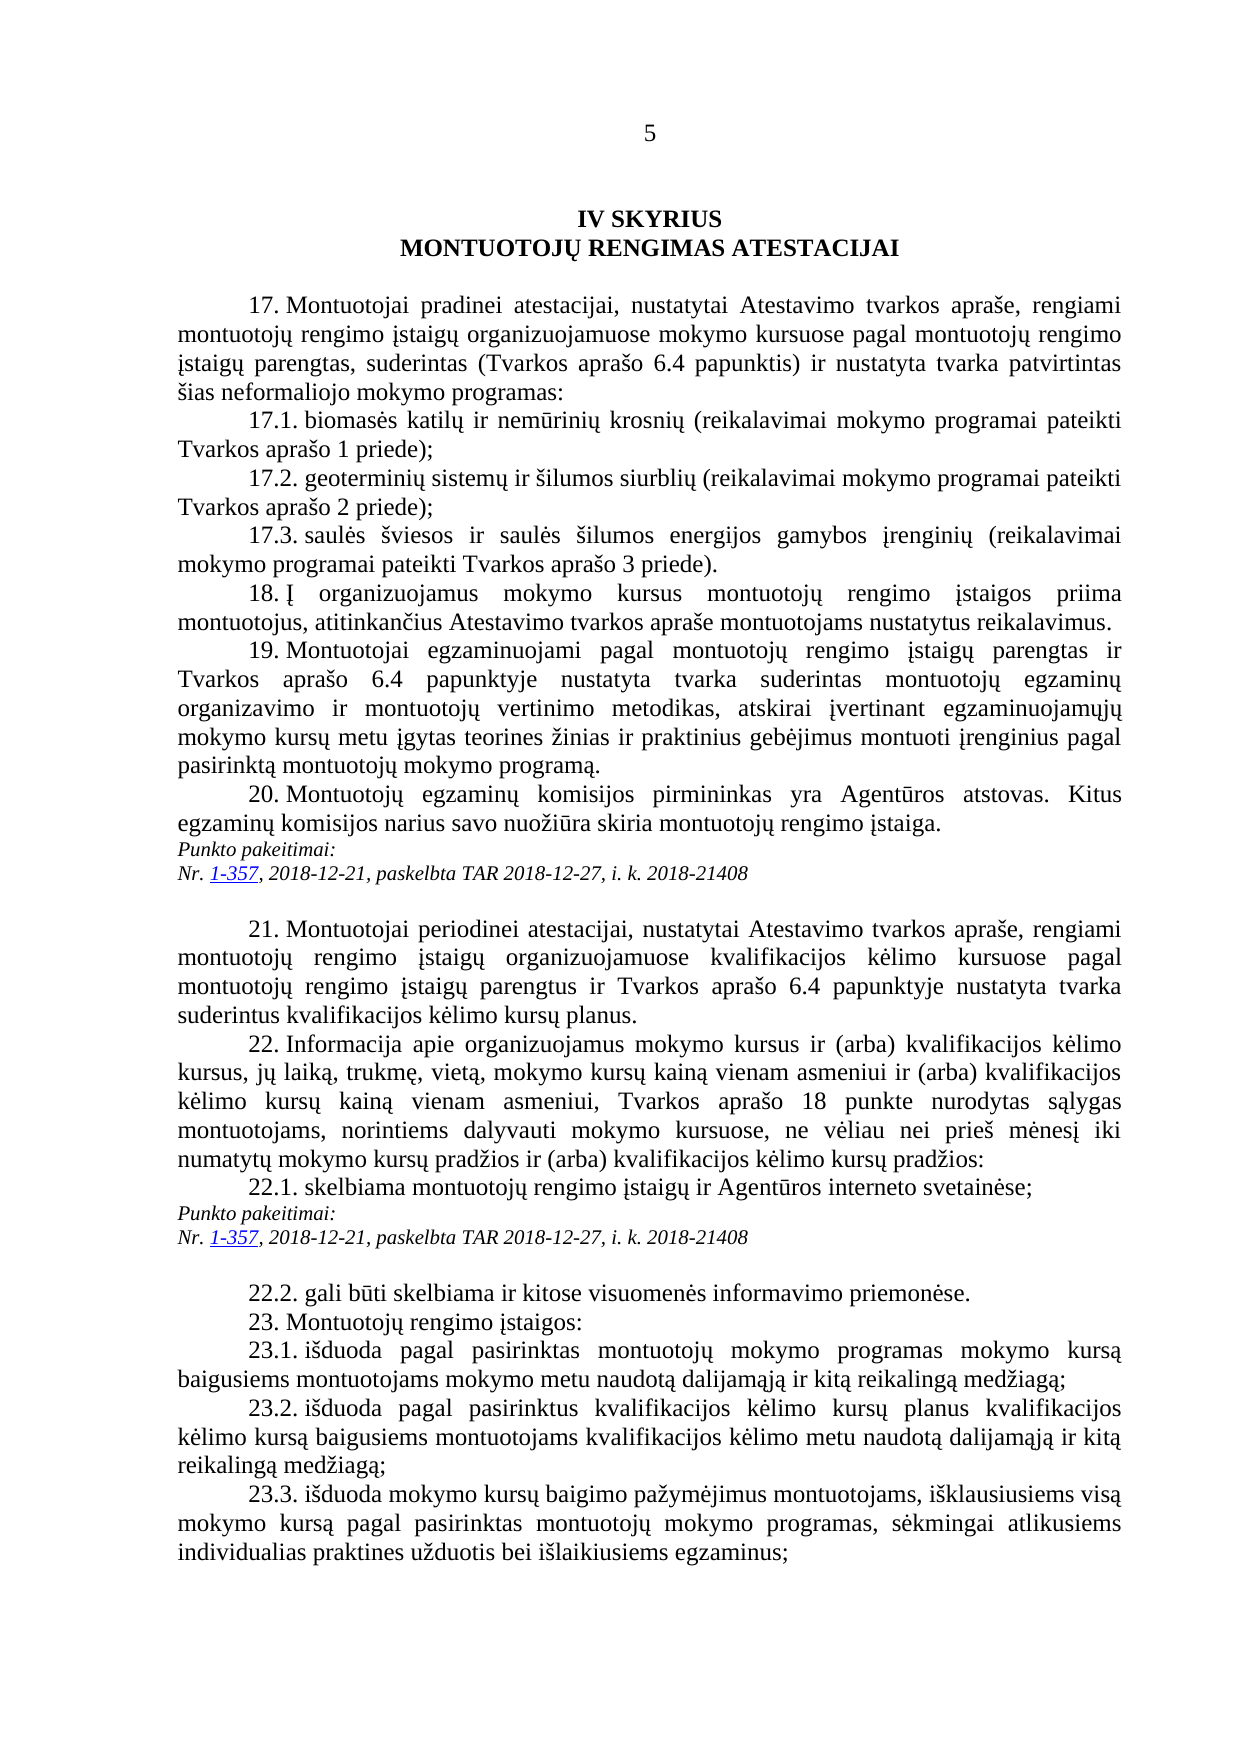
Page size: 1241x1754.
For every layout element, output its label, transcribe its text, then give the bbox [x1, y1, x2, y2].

text Nr. 1-357, 2018-12-21, paskelbta TAR 2018-12-27, i. k. 2018-21408 [177, 861, 1122, 885]
text 22. Informacija apie organizuojamus mokymo kursus ir (arba) kvalifikacijos kėlimo kursus, jų laiką, trukmę, vietą, mokymo kursų kainą vienam asmeniui ir (arba) kvalifikacijos kėlimo kursų kainą vienam asmeniui, Tvarkos aprašo 18 punkte nurodytas sąlygas montuotojams, norintiems dalyvauti mokymo kursuose, ne vėliau nei prieš mėnesį iki numatytų mokymo kursų pradžios ir (arba) kvalifikacijos kėlimo kursų pradžios: [177, 1029, 1122, 1172]
text 17.1. biomasės katilų ir nemūrinių krosnių (reikalavimai mokymo programai pateikti Tvarkos aprašo 1 priede); [177, 406, 1122, 463]
text 23.3. išduoda mokymo kursų baigimo pažymėjimus montuotojams, išklausiusiems visą mokymo kursą pagal pasirinktas montuotojų mokymo programas, sėkmingai atlikusiems individualias praktines užduotis bei išlaikiusiems egzaminus; [177, 1479, 1122, 1566]
text IV skyrius [177, 204, 1122, 233]
text MONtuotojų RENGIMAS ATESTACIJAI [177, 233, 1122, 262]
text 17.3. saulės šviesos ir saulės šilumos energijos gamybos įrenginių (reikalavimai mokymo programai pateikti Tvarkos aprašo 3 priede). [177, 521, 1122, 578]
text Nr. 1-357, 2018-12-21, paskelbta TAR 2018-12-27, i. k. 2018-21408 [177, 1225, 1122, 1249]
text Punkto pakeitimai: [177, 837, 1122, 861]
text Punkto pakeitimai: [177, 1201, 1122, 1225]
text 18. Į organizuojamus mokymo kursus montuotojų rengimo įstaigos priima montuotojus, atitinkančius Atestavimo tvarkos apraše montuotojams nustatytus reikalavimus. [177, 578, 1122, 636]
text 21. Montuotojai periodinei atestacijai, nustatytai Atestavimo tvarkos apraše, rengiami montuotojų rengimo įstaigų organizuojamuose kvalifikacijos kėlimo kursuose pagal montuotojų rengimo įstaigų parengtus ir Tvarkos aprašo 6.4 papunktyje nustatyta tvarka suderintus kvalifikacijos kėlimo kursų planus. [177, 914, 1122, 1029]
text 22.1. skelbiama montuotojų rengimo įstaigų ir Agentūros interneto svetainėse; [177, 1172, 1122, 1201]
text 23.1. išduoda pagal pasirinktas montuotojų mokymo programas mokymo kursą baigusiems montuotojams mokymo metu naudotą dalijamąją ir kitą reikalingą medžiagą; [177, 1336, 1122, 1393]
text 17.2. geoterminių sistemų ir šilumos siurblių (reikalavimai mokymo programai pateikti Tvarkos aprašo 2 priede); [177, 463, 1122, 521]
text 20. Montuotojų egzaminų komisijos pirmininkas yra Agentūros atstovas. Kitus egzaminų komisijos narius savo nuožiūra skiria montuotojų rengimo įstaiga. [177, 779, 1122, 837]
text 23. Montuotojų rengimo įstaigos: [177, 1307, 1122, 1336]
text 22.2. gali būti skelbiama ir kitose visuomenės informavimo priemonėse. [177, 1278, 1122, 1307]
text 17. Montuotojai pradinei atestacijai, nustatytai Atestavimo tvarkos apraše, rengiami montuotojų rengimo įstaigų organizuojamuose mokymo kursuose pagal montuotojų rengimo įstaigų parengtas, suderintas (Tvarkos aprašo 6.4 papunktis) ir nustatyta tvarka patvirtintas šias neformaliojo mokymo programas: [177, 291, 1122, 406]
text 23.2. išduoda pagal pasirinktus kvalifikacijos kėlimo kursų planus kvalifikacijos kėlimo kursą baigusiems montuotojams kvalifikacijos kėlimo metu naudotą dalijamąją ir kitą reikalingą medžiagą; [177, 1393, 1122, 1479]
text 19. Montuotojai egzaminuojami pagal montuotojų rengimo įstaigų parengtas ir Tvarkos aprašo 6.4 papunktyje nustatyta tvarka suderintas montuotojų egzaminų organizavimo ir montuotojų vertinimo metodikas, atskirai įvertinant egzaminuojamųjų mokymo kursų metu įgytas teorines žinias ir praktinius gebėjimus montuoti įrenginius pagal pasirinktą montuotojų mokymo programą. [177, 636, 1122, 779]
